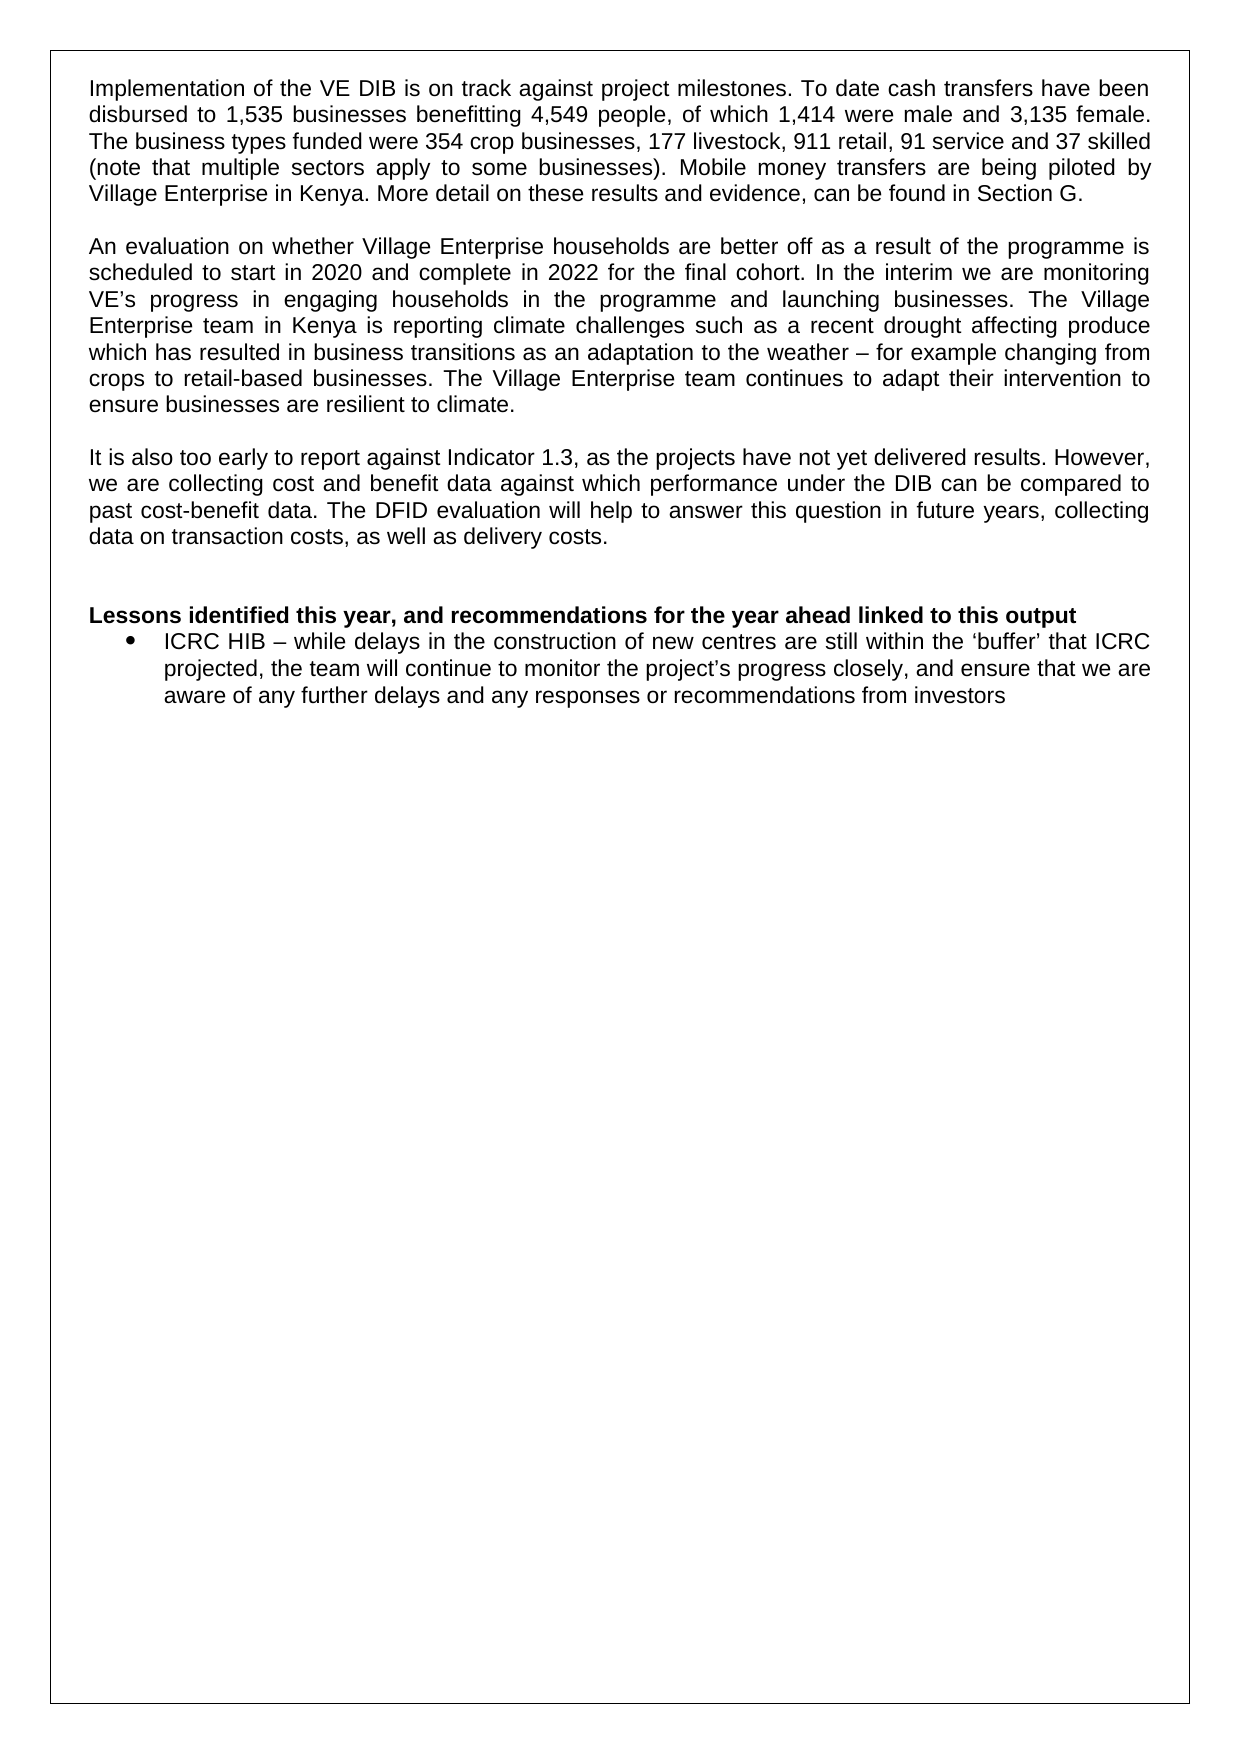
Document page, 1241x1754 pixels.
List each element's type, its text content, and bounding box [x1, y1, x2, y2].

text It is also too early to report against Indicator 1.3, as the projects have not yet delivered results. However, we are collecting cost and benefit data against which performance under the DIB can be compared to past cost-benefit data. The DFID evaluation will help to answer this question in future years, collecting data on transaction costs, as well as delivery costs. [89, 444, 1152, 549]
list ICRC HIB – while delays in the construction of new centres are still within the ‘buffer’ that ICRC projected, the team will continue to monitor the project’s progress closely, and ensure that we are aware of any further delays and any responses or recommendations from investors [126, 628, 1152, 708]
text Lessons identified this year, and recommendations for the year ahead linked to this output [89, 602, 1152, 628]
text Implementation of the VE DIB is on track against project milestones. To date cash transfers have been disbursed to 1,535 businesses benefitting 4,549 people, of which 1,414 were male and 3,135 female. The business types funded were 354 crop businesses, 177 livestock, 911 retail, 91 service and 37 skilled (note that multiple sectors apply to some businesses). Mobile money transfers are being piloted by Village Enterprise in Kenya. More detail on these results and evidence, can be found in Section G. [89, 75, 1152, 207]
text An evaluation on whether Village Enterprise households are better off as a result of the programme is scheduled to start in 2020 and complete in 2022 for the final cohort. In the interim we are monitoring VE’s progress in engaging households in the programme and launching businesses. The Village Enterprise team in Kenya is reporting climate challenges such as a recent drought affecting produce which has resulted in business transitions as an adaptation to the weather – for example changing from crops to retail-based businesses. The Village Enterprise team continues to adapt their intervention to ensure businesses are resilient to climate. [89, 233, 1152, 417]
